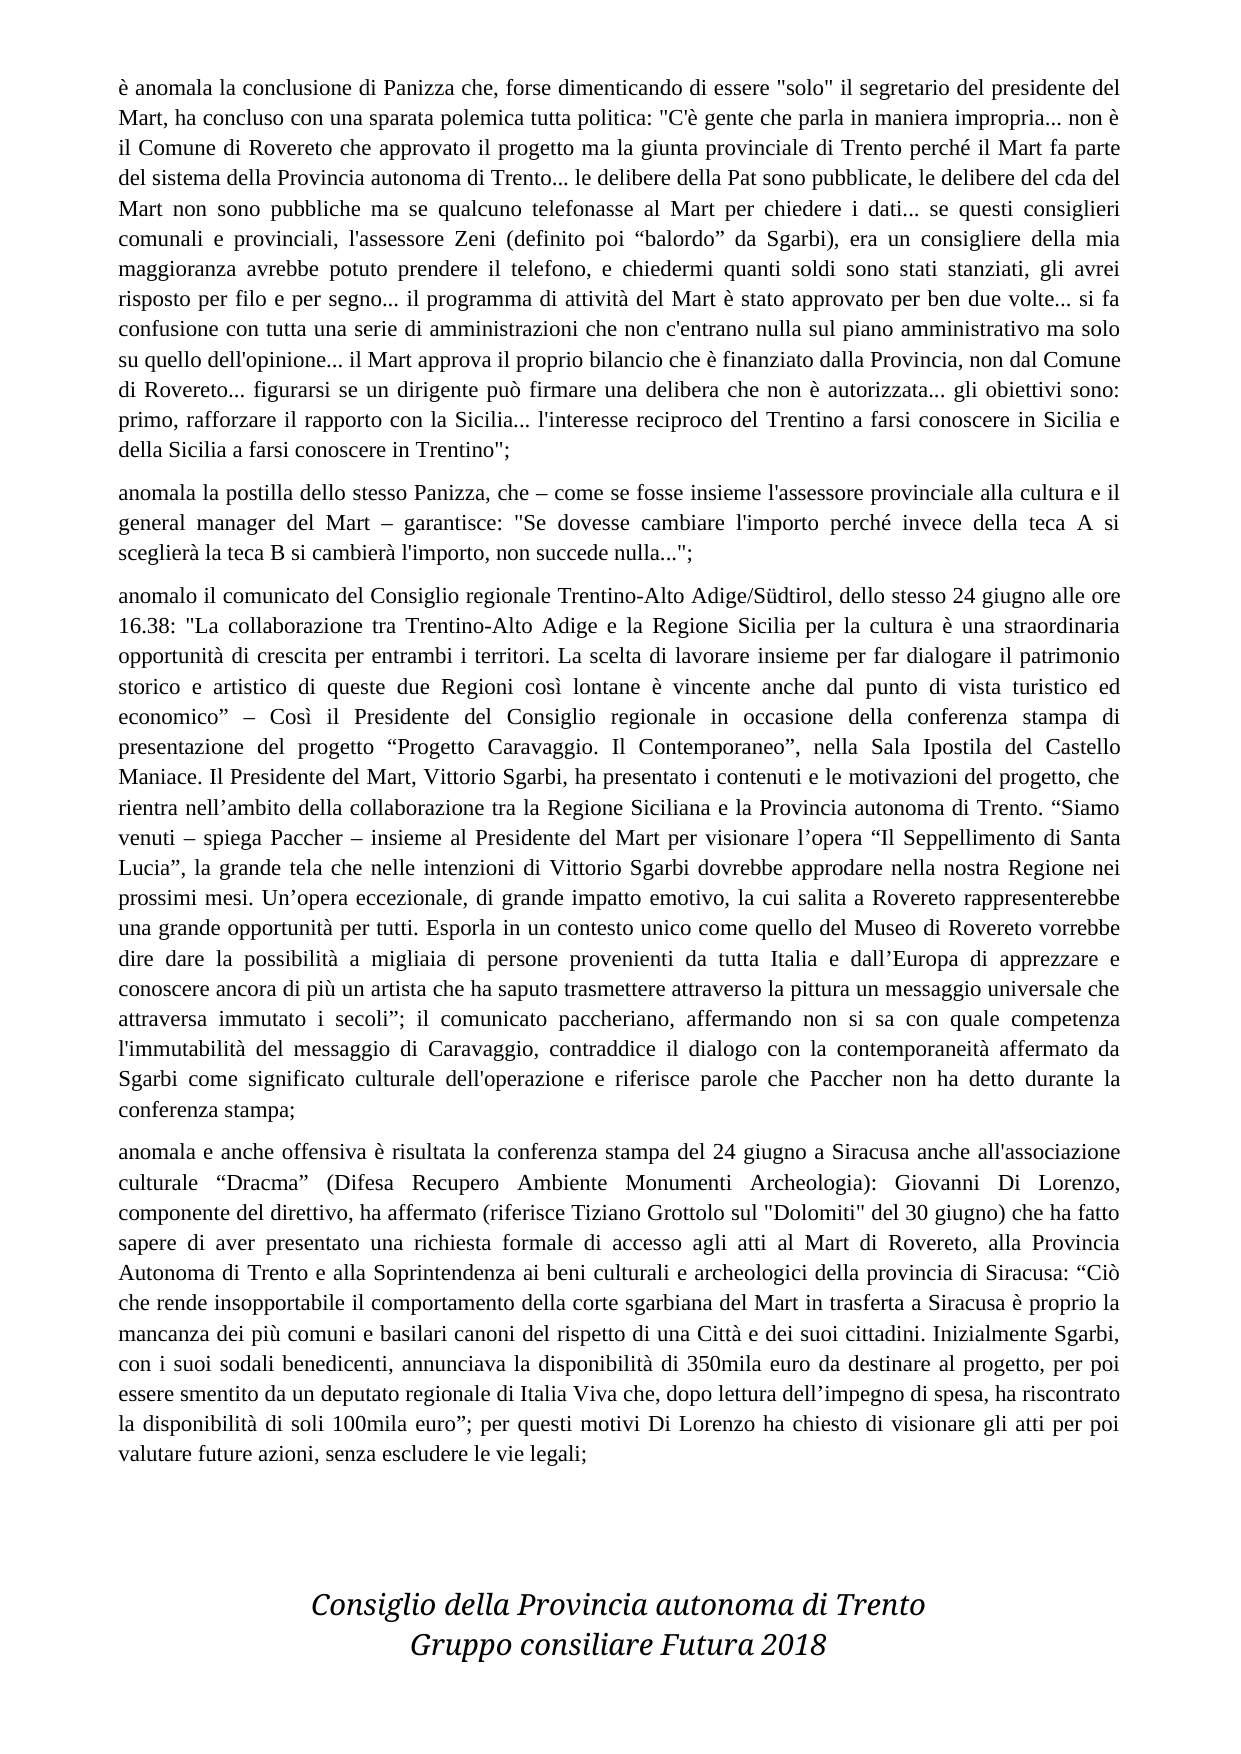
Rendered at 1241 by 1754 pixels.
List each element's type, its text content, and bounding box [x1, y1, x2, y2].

text è anomala la conclusione di Panizza che, forse dimenticando di essere "solo" il segretario del presidente del Mart, ha concluso con una sparata polemica tutta politica: "C'è gente che parla in maniera impropria... non è il Comune di Rovereto che approvato il progetto ma la giunta provinciale di Trento perché il Mart fa parte del sistema della Provincia autonoma di Trento... le delibere della Pat sono pubblicate, le delibere del cda del Mart non sono pubbliche ma se qualcuno telefonasse al Mart per chiedere i dati... se questi consiglieri comunali e provinciali, l'assessore Zeni (definito poi “balordo” da Sgarbi), era un consigliere della mia maggioranza avrebbe potuto prendere il telefono, e chiedermi quanti soldi sono stati stanziati, gli avrei risposto per filo e per segno... il programma di attività del Mart è stato approvato per ben due volte... si fa confusione con tutta una serie di amministrazioni che non c'entrano nulla sul piano amministrativo ma solo su quello dell'opinione... il Mart approva il proprio bilancio che è finanziato dalla Provincia, non dal Comune di Rovereto... figurarsi se un dirigente può firmare una delibera che non è autorizzata... gli obiettivi sono: primo, rafforzare il rapporto con la Sicilia... l'interesse reciproco del Trentino a farsi conoscere in Sicilia e della Sicilia a farsi conoscere in Trentino"; [118, 74, 1122, 463]
text anomala e anche offensiva è risultata la conferenza stampa del 24 giugno a Siracusa anche all'associazione culturale “Dracma” (Difesa Recupero Ambiente Monumenti Archeologia): Giovanni Di Lorenzo, componente del direttivo, ha affermato (riferisce Tiziano Grottolo sul "Dolomiti" del 30 giugno) che ha fatto sapere di aver presentato una richiesta formale di accesso agli atti al Mart di Rovereto, alla Provincia Autonoma di Trento e alla Soprintendenza ai beni culturali e archeologici della provincia di Siracusa: “Ciò che rende insopportabile il comportamento della corte sgarbiana del Mart in trasferta a Siracusa è proprio la mancanza dei più comuni e basilari canoni del rispetto di una Città e dei suoi cittadini. Inizialmente Sgarbi, con i suoi sodali benedicenti, annunciava la disponibilità di 350mila euro da destinare al progetto, per poi essere smentito da un deputato regionale di Italia Viva che, dopo lettura dell’impegno di spesa, ha riscontrato la disponibilità di soli 100mila euro”; per questi motivi Di Lorenzo ha chiesto di visionare gli atti per poi valutare future azioni, senza escludere le vie legali; [118, 1138, 1122, 1467]
text anomalo il comunicato del Consiglio regionale Trentino-Alto Adige/Südtirol, dello stesso 24 giugno alle ore 16.38: "La collaborazione tra Trentino-Alto Adige e la Regione Sicilia per la cultura è una straordinaria opportunità di crescita per entrambi i territori. La scelta di lavorare insieme per far dialogare il patrimonio storico e artistico di queste due Regioni così lontane è vincente anche dal punto di vista turistico ed economico” – Così il Presidente del Consiglio regionale in occasione della conferenza stampa di presentazione del progetto “Progetto Caravaggio. Il Contemporaneo”, nella Sala Ipostila del Castello Maniace. Il Presidente del Mart, Vittorio Sgarbi, ha presentato i contenuti e le motivazioni del progetto, che rientra nell’ambito della collaborazione tra la Regione Siciliana e la Provincia autonoma di Trento. “Siamo venuti – spiega Paccher – insieme al Presidente del Mart per visionare l’opera “Il Seppellimento di Santa Lucia”, la grande tela che nelle intenzioni di Vittorio Sgarbi dovrebbe approdare nella nostra Regione nei prossimi mesi. Un’opera eccezionale, di grande impatto emotivo, la cui salita a Rovereto rappresenterebbe una grande opportunità per tutti. Esporla in un contesto unico come quello del Museo di Rovereto vorrebbe dire dare la possibilità a migliaia di persone provenienti da tutta Italia e dall’Europa di apprezzare e conoscere ancora di più un artista che ha saputo trasmettere attraverso la pittura un messaggio universale che attraversa immutato i secoli”; il comunicato paccheriano, affermando non si sa con quale competenza l'immutabilità del messaggio di Caravaggio, contraddice il dialogo con la contemporaneità affermato da Sgarbi come significato culturale dell'operazione e riferisce parole che Paccher non ha detto durante la conferenza stampa; [118, 582, 1122, 1122]
text anomala la postilla dello stesso Panizza, che – come se fosse insieme l'assessore provinciale alla cultura e il general manager del Mart – garantisce: "Se dovesse cambiare l'importo perché invece della teca A si sceglierà la teca B si cambierà l'importo, non succede nulla..."; [118, 479, 1122, 566]
